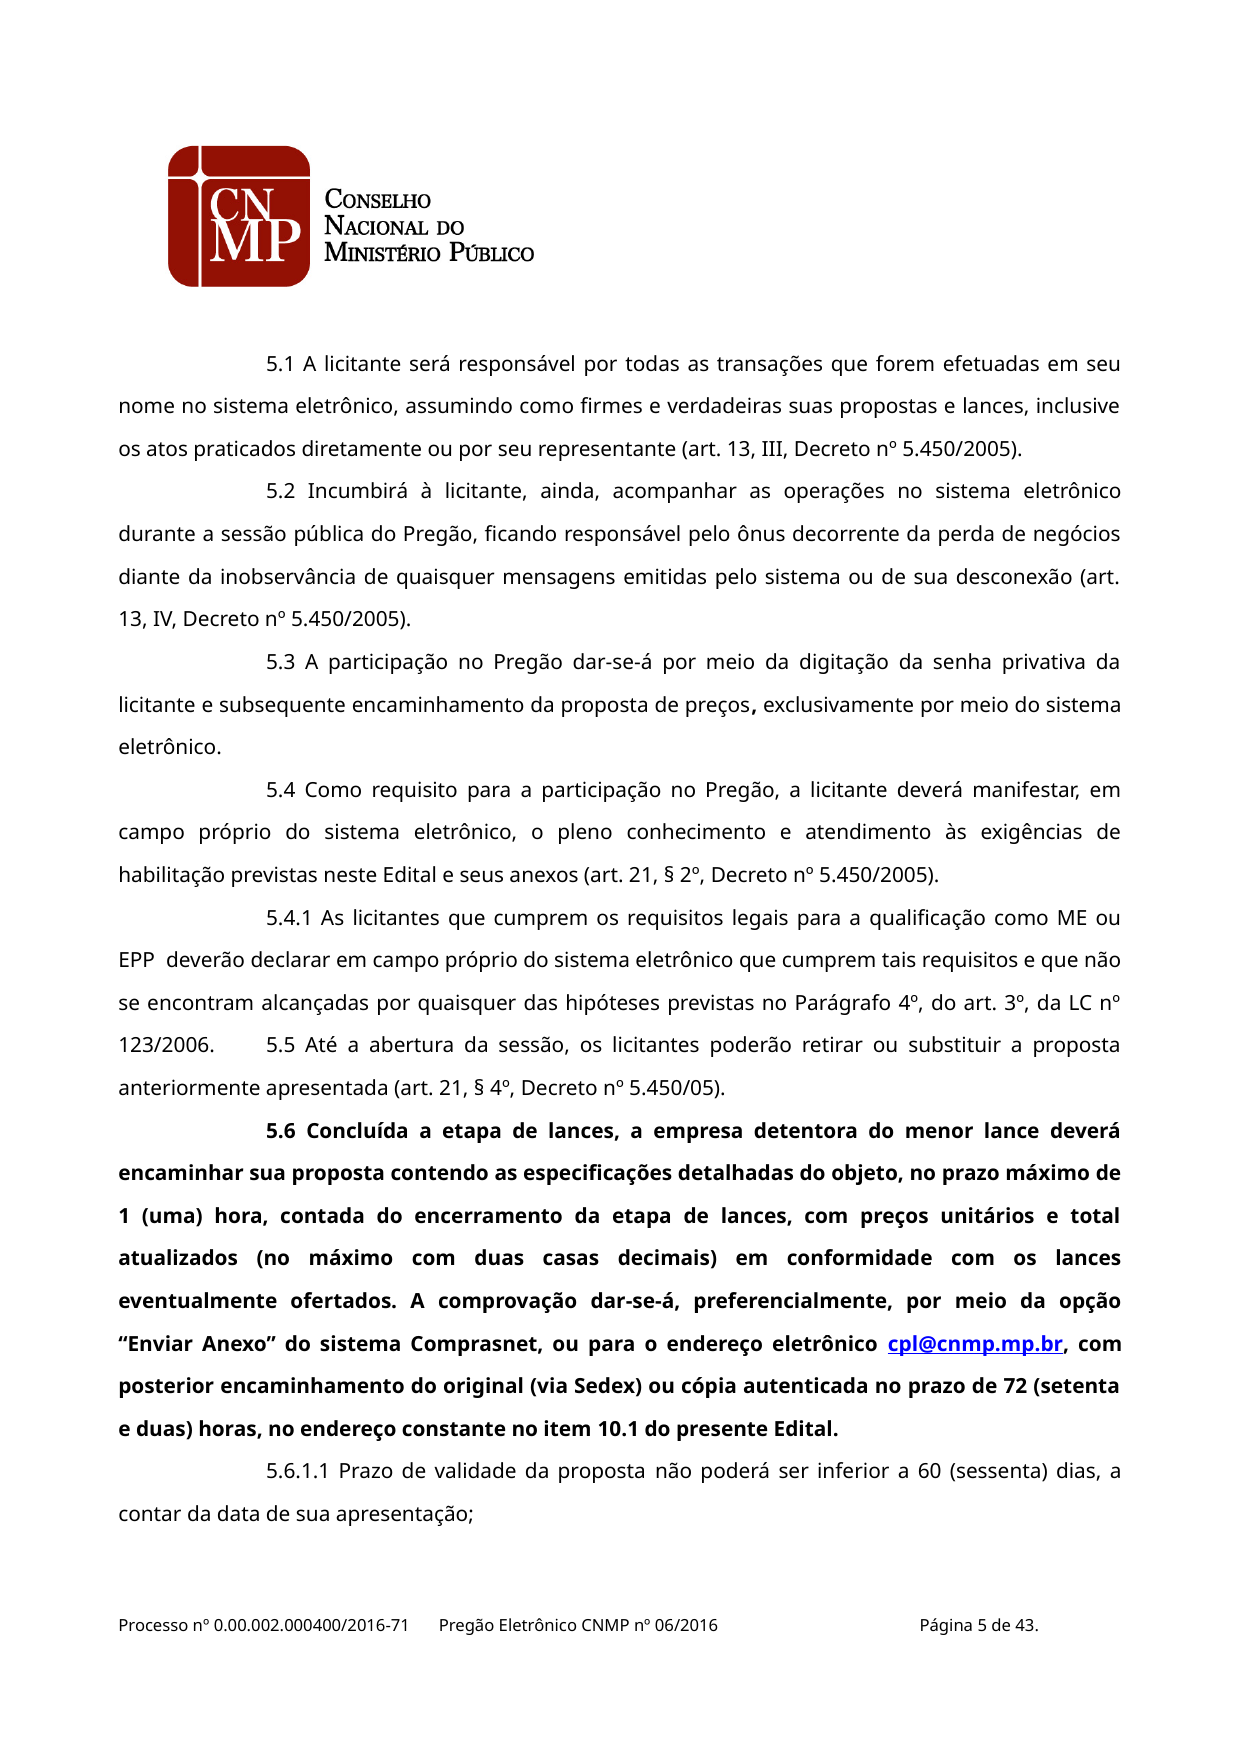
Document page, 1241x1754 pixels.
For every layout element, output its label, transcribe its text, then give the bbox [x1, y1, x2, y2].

text 5.6 Concluída a etapa de lances, a empresa detentora do menor lance deverá encaminhar sua proposta contendo as especificações detalhadas do objeto, no prazo máximo de 1 (uma) hora, contada do encerramento da etapa de lances, com preços unitários e total atualizados (no máximo com duas casas decimais) em conformidade com os lances eventualmente ofertados. A comprovação dar-se-á, preferencialmente, por meio da opção “Enviar Anexo” do sistema Comprasnet, ou para o endereço eletrônico cpl@cnmp.mp.br, com posterior encaminhamento do original (via Sedex) ou cópia autenticada no prazo de 72 (setenta e duas) horas, no endereço constante no item 10.1 do presente Edital. [118, 1116, 1122, 1442]
text 5.6.1.1 Prazo de validade da proposta não poderá ser inferior a 60 (sessenta) dias, a contar da data de sua apresentação; [118, 1457, 1122, 1528]
text 5.1 A licitante será responsável por todas as transações que forem efetuadas em seu nome no sistema eletrônico, assumindo como firmes e verdadeiras suas propostas e lances, inclusive os atos praticados diretamente ou por seu representante (art. 13, III, Decreto nº 5.450/2005). [118, 349, 1122, 462]
text 5.4 Como requisito para a participação no Pregão, a licitante deverá manifestar, em campo próprio do sistema eletrônico, o pleno conhecimento e atendimento às exigências de habilitação previstas neste Edital e seus anexos (art. 21, § 2º, Decreto nº 5.450/2005). [118, 775, 1122, 888]
picture [143, 123, 550, 309]
text 5.2 Incumbirá à licitante, ainda, acompanhar as operações no sistema eletrônico durante a sessão pública do Pregão, ficando responsável pelo ônus decorrente da perda de negócios diante da inobservância de quaisquer mensagens emitidas pelo sistema ou de sua desconexão (art. 13, IV, Decreto nº 5.450/2005). [118, 477, 1122, 633]
text 5.4.1 As licitantes que cumprem os requisitos legais para a qualificação como ME ou EPP deverão declarar em campo próprio do sistema eletrônico que cumprem tais requisitos e que não se encontram alcançadas por quaisquer das hipóteses previstas no Parágrafo 4º, do art. 3º, da LC nº 123/2006. 5.5 Até a abertura da sessão, os licitantes poderão retirar ou substituir a proposta anteriormente apresentada (art. 21, § 4º, Decreto nº 5.450/05). [118, 903, 1122, 1102]
text 5.3 A participação no Pregão dar-se-á por meio da digitação da senha privativa da licitante e subsequente encaminhamento da proposta de preços, exclusivamente por meio do sistema eletrônico. [118, 647, 1122, 761]
